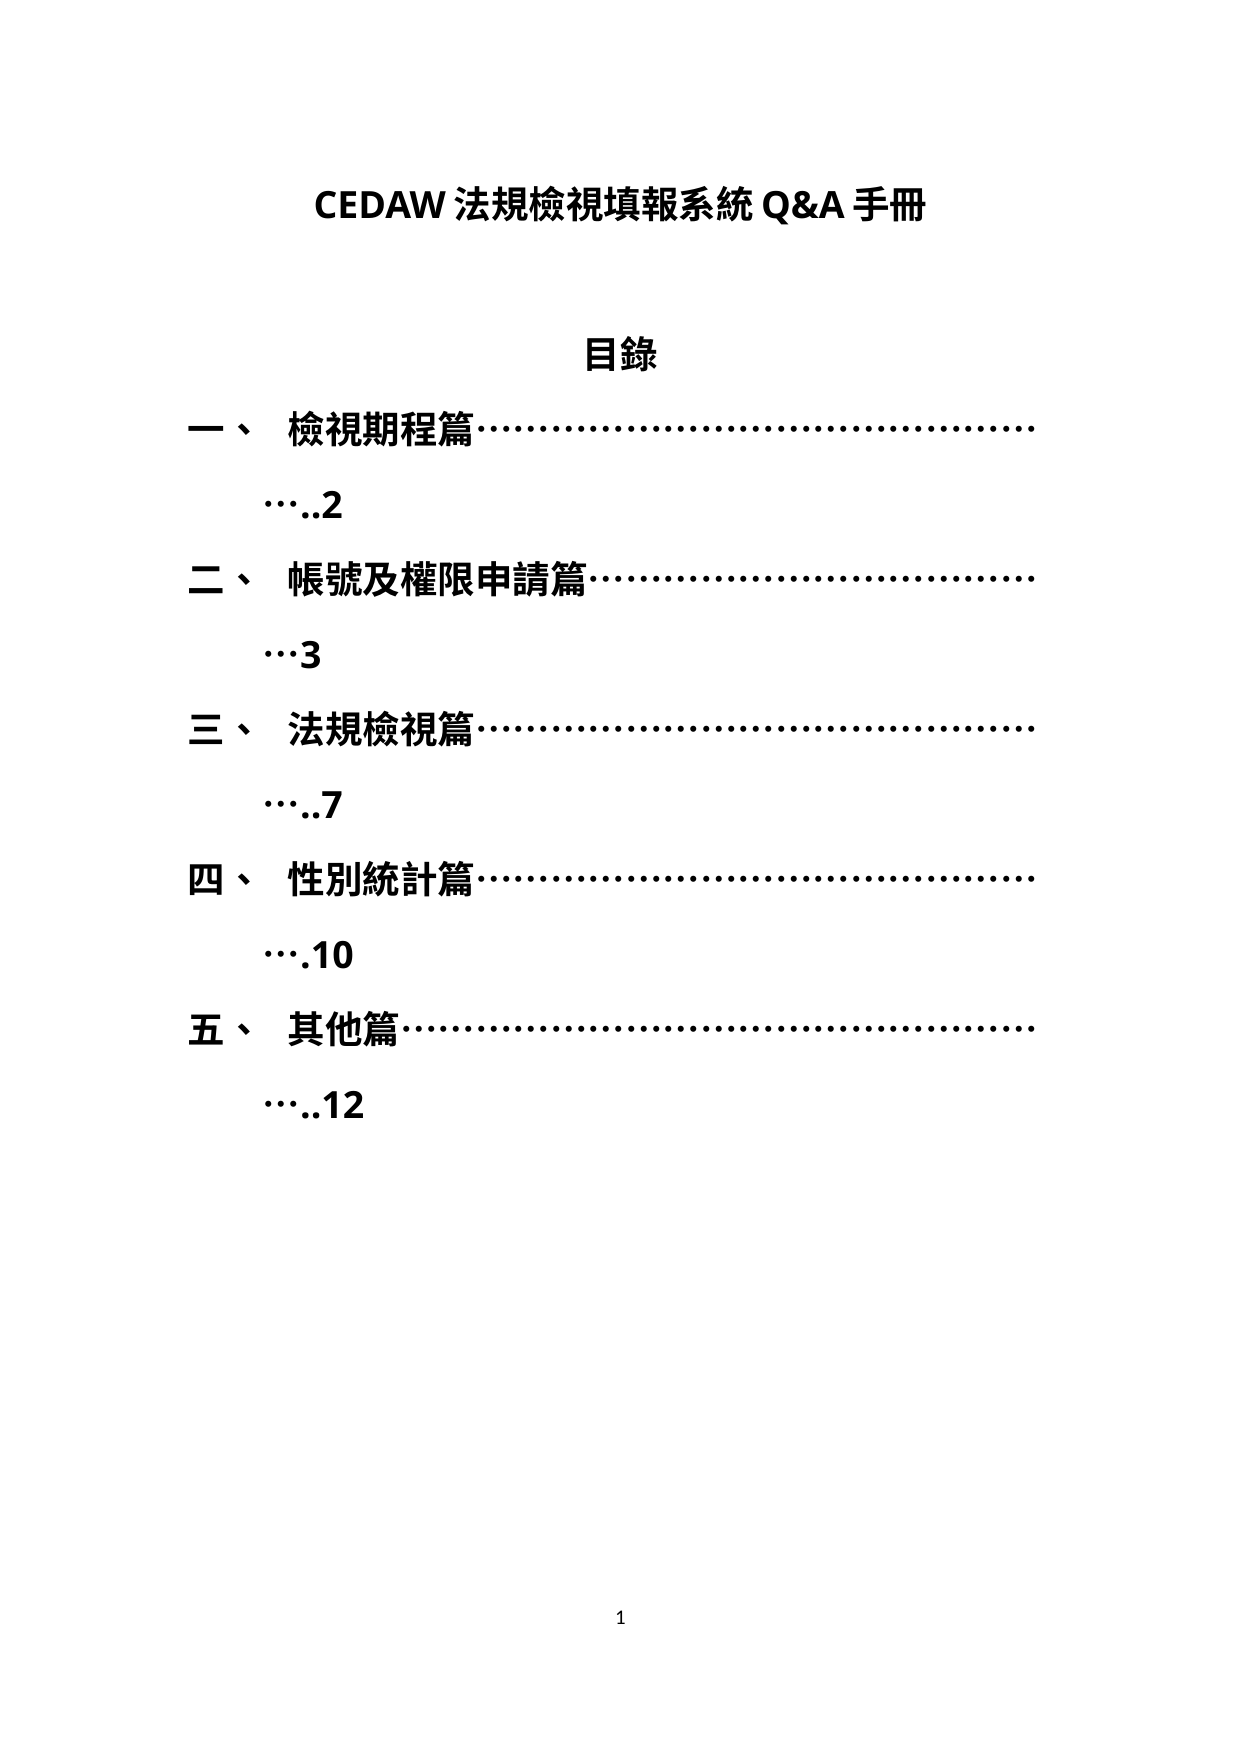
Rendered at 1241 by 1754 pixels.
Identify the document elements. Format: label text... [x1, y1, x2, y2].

list 檢視期程篇…………………………………………..2 [187, 389, 1053, 539]
text 目錄 [187, 314, 1053, 389]
list 法規檢視篇…………………………………………..7 [187, 689, 1053, 839]
list 其他篇………………………………………………..12 [187, 989, 1053, 1139]
list 帳號及權限申請篇…………………………………3 [187, 539, 1053, 689]
list 性別統計篇………………………………………….10 [187, 839, 1053, 989]
text CEDAW法規檢視填報系統Q&A手冊 [187, 164, 1053, 239]
